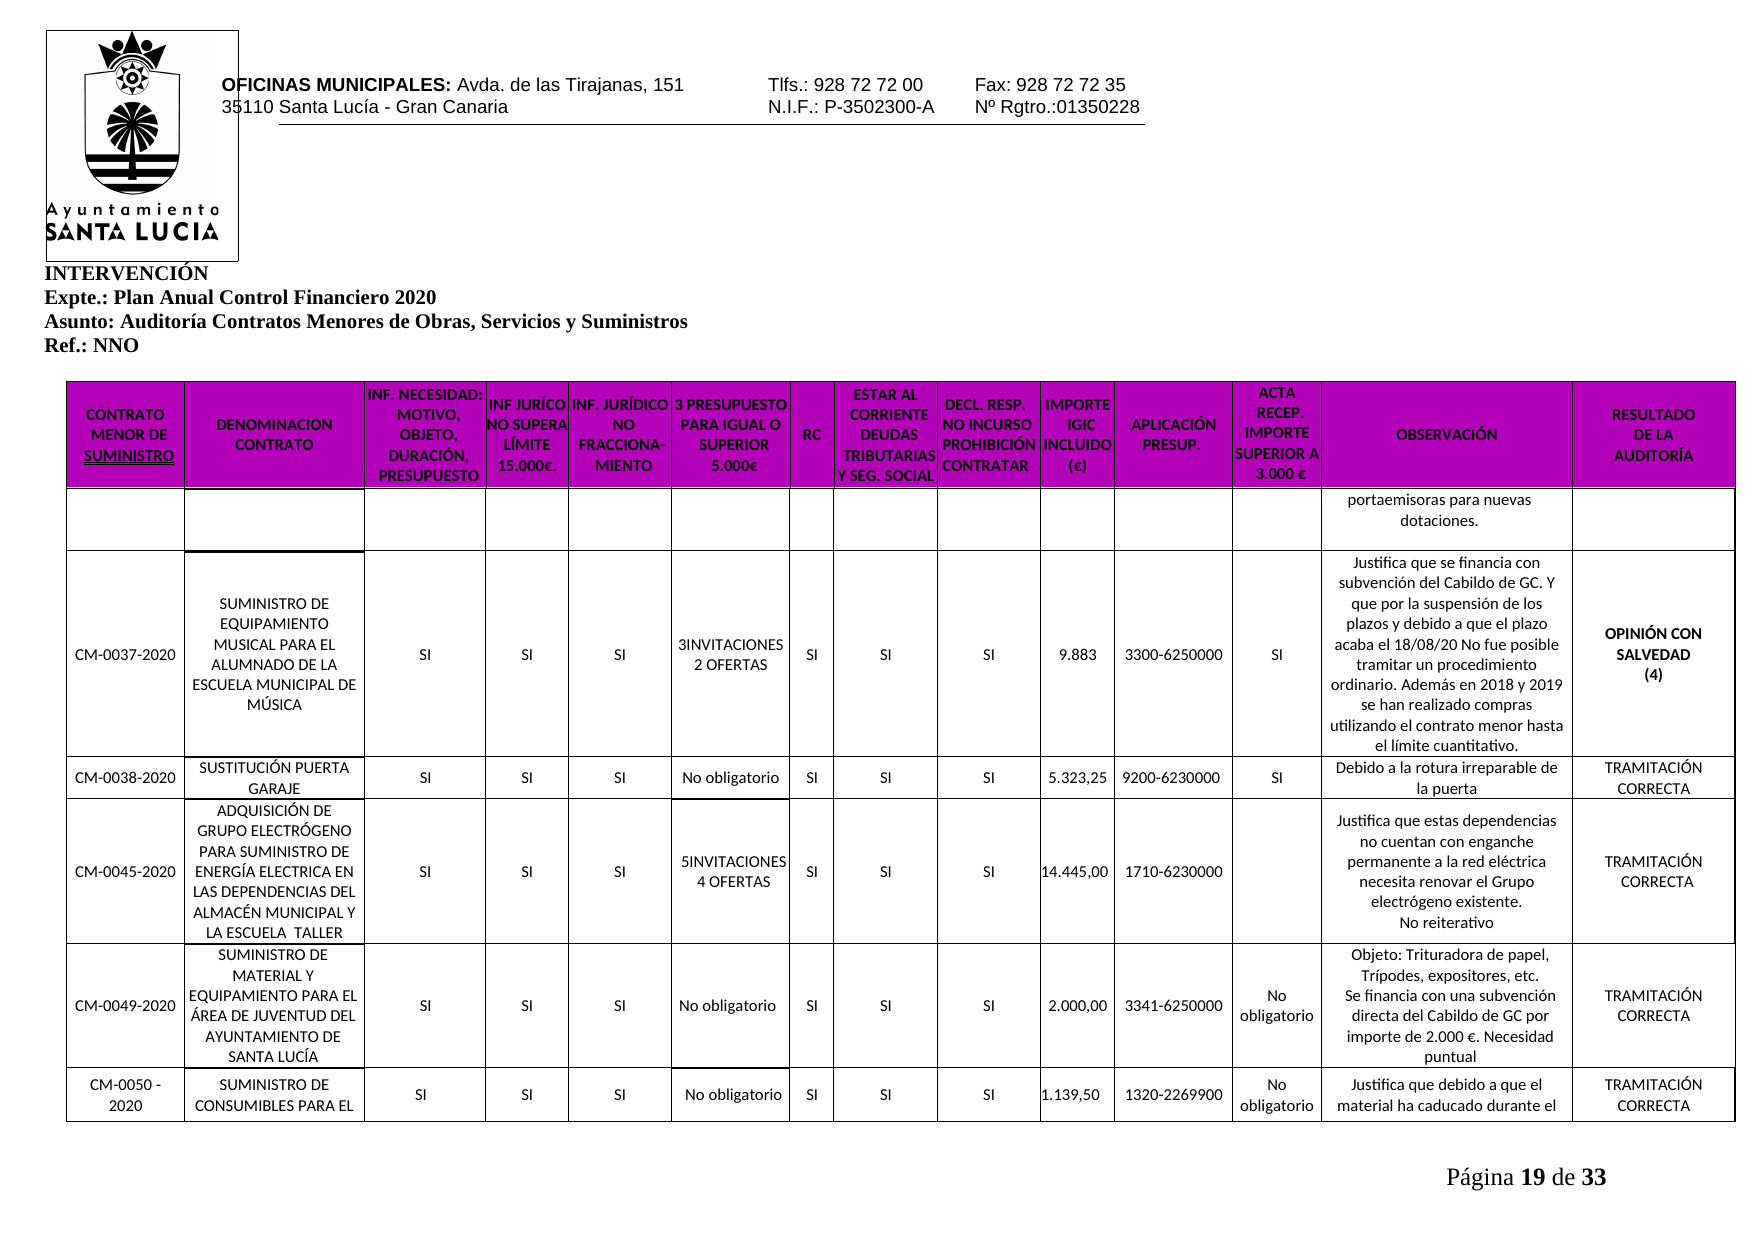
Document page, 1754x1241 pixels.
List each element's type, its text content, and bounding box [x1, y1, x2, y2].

table_cell 9200-6230000 [1115, 757, 1232, 798]
table_cell SI [569, 944, 671, 1067]
table_cell 5INVITACIONES 4 OFERTAS [672, 800, 789, 943]
table_cell SI [365, 799, 485, 943]
table_cell SI [569, 551, 671, 756]
table_cell Justifica que estas dependencias no cuentan con enganche permanente a la red eléctrica necesita renovar el Grupo electrógeno existente. No reiterativo [1322, 799, 1572, 943]
table_cell No obligatorio [1233, 944, 1321, 1067]
table_cell SI [486, 1068, 568, 1121]
picture [47, 31, 219, 241]
table_cell SI [1233, 551, 1321, 756]
table_cell [1041, 489, 1114, 550]
table_cell No obligatorio [672, 757, 789, 798]
table_cell [67, 489, 184, 550]
table_cell SUSTITUCIÓN PUERTA GARAJE [185, 758, 364, 798]
table_cell SI [486, 757, 568, 798]
table_cell SI [569, 757, 671, 798]
table_header 3 PRESUPUESTO PARA IGUAL O SUPERIOR 5.000€ [672, 382, 790, 487]
table_cell 3INVITACIONES 2 OFERTAS [672, 551, 789, 756]
table_cell ADQUISICIÓN DE GRUPO ELECTRÓGENO PARA SUMINISTRO DE ENERGÍA ELECTRICA EN LAS DEPENDENCIAS DEL ALMACÉN MUNICIPAL Y LA ESCUELA TALLER [185, 800, 364, 943]
table_cell No obligatorio [1233, 1068, 1321, 1121]
table_header INF. JURÍDICO NO FRACCIONA- MIENTO [569, 382, 671, 487]
table_header ESTAR AL CORRIENTE DEUDAS TRIBUTARIAS Y SEG. SOCIAL [835, 382, 937, 487]
table_cell 1710-6230000 [1115, 799, 1232, 943]
table_cell 3300-6250000 [1115, 551, 1232, 756]
table_cell Objeto: Trituradora de papel, Trípodes, expositores, etc. Se financia con una subvención directa del Cabildo de GC por importe de 2.000 €. Necesidad puntual [1322, 944, 1572, 1067]
table_cell SI [790, 551, 833, 756]
table_cell SI [790, 757, 833, 798]
table_header ACTA RECEP. IMPORTE SUPERIOR A 3.000 € [1233, 382, 1321, 487]
table_cell SI [569, 1068, 671, 1121]
table_cell SI [569, 799, 671, 943]
table_cell [486, 489, 568, 550]
table_cell SI [365, 1068, 485, 1121]
table_cell SI [486, 551, 568, 756]
table_cell Justifica que se financia con subvención del Cabildo de GC. Y que por la suspensión de los plazos y debido a que el plazo acaba el 18/08/20 No fue posible tramitar un procedimiento ordinario. Además en 2018 y 2019 se han realizado compras utilizando el contrato menor hasta el límite cuantitativo. [1322, 551, 1572, 756]
table_cell TRAMITACIÓN CORRECTA [1573, 757, 1734, 798]
table_header RESULTADO DE LA AUDITORÍA [1573, 382, 1735, 487]
table_cell SI [365, 944, 485, 1067]
table_cell SUMINISTRO DE EQUIPAMIENTO MUSICAL PARA EL ALUMNADO DE LA ESCUELA MUNICIPAL DE MÚSICA [185, 553, 364, 756]
table_cell 5.323,25 [1041, 757, 1114, 798]
table_cell portaemisoras para nuevas dotaciones. [1322, 489, 1572, 550]
table_cell SI [365, 551, 485, 756]
table_cell CM-0037-2020 [67, 551, 184, 756]
table_header RC [791, 382, 834, 487]
table_cell No obligatorio [672, 944, 789, 1067]
table_cell 14.445,00 [1041, 799, 1114, 943]
table_cell SI [938, 757, 1040, 798]
table_cell SI [486, 944, 568, 1067]
table_cell [569, 489, 671, 550]
table_cell SI [486, 799, 568, 943]
table_cell [1115, 489, 1232, 550]
table_cell SI [834, 799, 937, 943]
table_cell SI [834, 757, 937, 798]
table_cell SUMINISTRO DE CONSUMIBLES PARA EL [185, 1069, 364, 1121]
table_cell SI [938, 944, 1040, 1067]
table_cell [672, 489, 789, 550]
table_cell 1.139,50 [1041, 1068, 1114, 1121]
table_cell [790, 489, 833, 550]
table_cell SI [365, 757, 485, 798]
table_cell No obligatorio [672, 1069, 789, 1121]
table_cell [834, 489, 937, 550]
table_cell TRAMITACIÓN CORRECTA [1573, 944, 1735, 1067]
table_cell TRAMITACIÓN CORRECTA [1573, 799, 1734, 943]
table_header DECL. RESP. NO INCURSO PROHIBICIÓN CONTRATAR [938, 382, 1040, 487]
table_cell 9.883 [1041, 551, 1114, 756]
table_cell TRAMITACIÓN CORRECTA [1573, 1068, 1734, 1121]
table_cell [1573, 489, 1734, 550]
table_cell 2.000,00 [1041, 944, 1114, 1067]
table_cell CM-0049-2020 [67, 944, 184, 1067]
table_header CONTRATO MENOR DE SUMINISTRO [67, 382, 184, 487]
table_cell SI [834, 551, 937, 756]
table_cell Debido a la rotura irreparable de la puerta [1322, 757, 1572, 798]
table_cell SI [834, 1068, 937, 1121]
table_cell SUMINISTRO DE MATERIAL Y EQUIPAMIENTO PARA EL ÁREA DE JUVENTUD DEL AYUNTAMIENTO DE SANTA LUCÍA [185, 945, 364, 1067]
table_cell SI [1233, 757, 1321, 798]
table_header OBSERVACIÓN [1322, 382, 1572, 487]
table_header APLICACIÓN PRESUP. [1115, 382, 1232, 487]
table_header DENOMINACION CONTRATO [185, 382, 364, 487]
table_header IMPORTE IGIC INCLUIDO (€) [1041, 382, 1114, 487]
table_cell [1233, 489, 1321, 550]
table_cell [938, 489, 1040, 550]
table_cell [1233, 799, 1321, 943]
table_cell SI [790, 944, 833, 1067]
table_cell SI [938, 551, 1040, 756]
table_header INF JURÍCO NO SUPERA LÍMITE 15.000€. [487, 382, 568, 487]
table_cell SI [790, 799, 833, 943]
table_cell CM-0045-2020 [67, 799, 184, 943]
table_cell OPINIÓN CON SALVEDAD (4) [1573, 551, 1734, 756]
table_cell Justifica que debido a que el material ha caducado durante el [1322, 1068, 1572, 1121]
table_cell 3341-6250000 [1115, 944, 1232, 1067]
table_cell SI [834, 944, 937, 1067]
table_cell SI [790, 1068, 833, 1121]
table_cell CM-0038-2020 [67, 757, 184, 798]
table_cell SI [938, 799, 1040, 943]
table_cell [365, 489, 485, 550]
table_header INF. NECESIDAD: MOTIVO, OBJETO, DURACIÓN, PRESUPUESTO [365, 382, 486, 487]
table_cell [185, 490, 364, 550]
table_cell SI [938, 1068, 1040, 1121]
table_cell CM-0050 -2020 [67, 1068, 184, 1121]
table_cell 1320-2269900 [1115, 1068, 1232, 1121]
